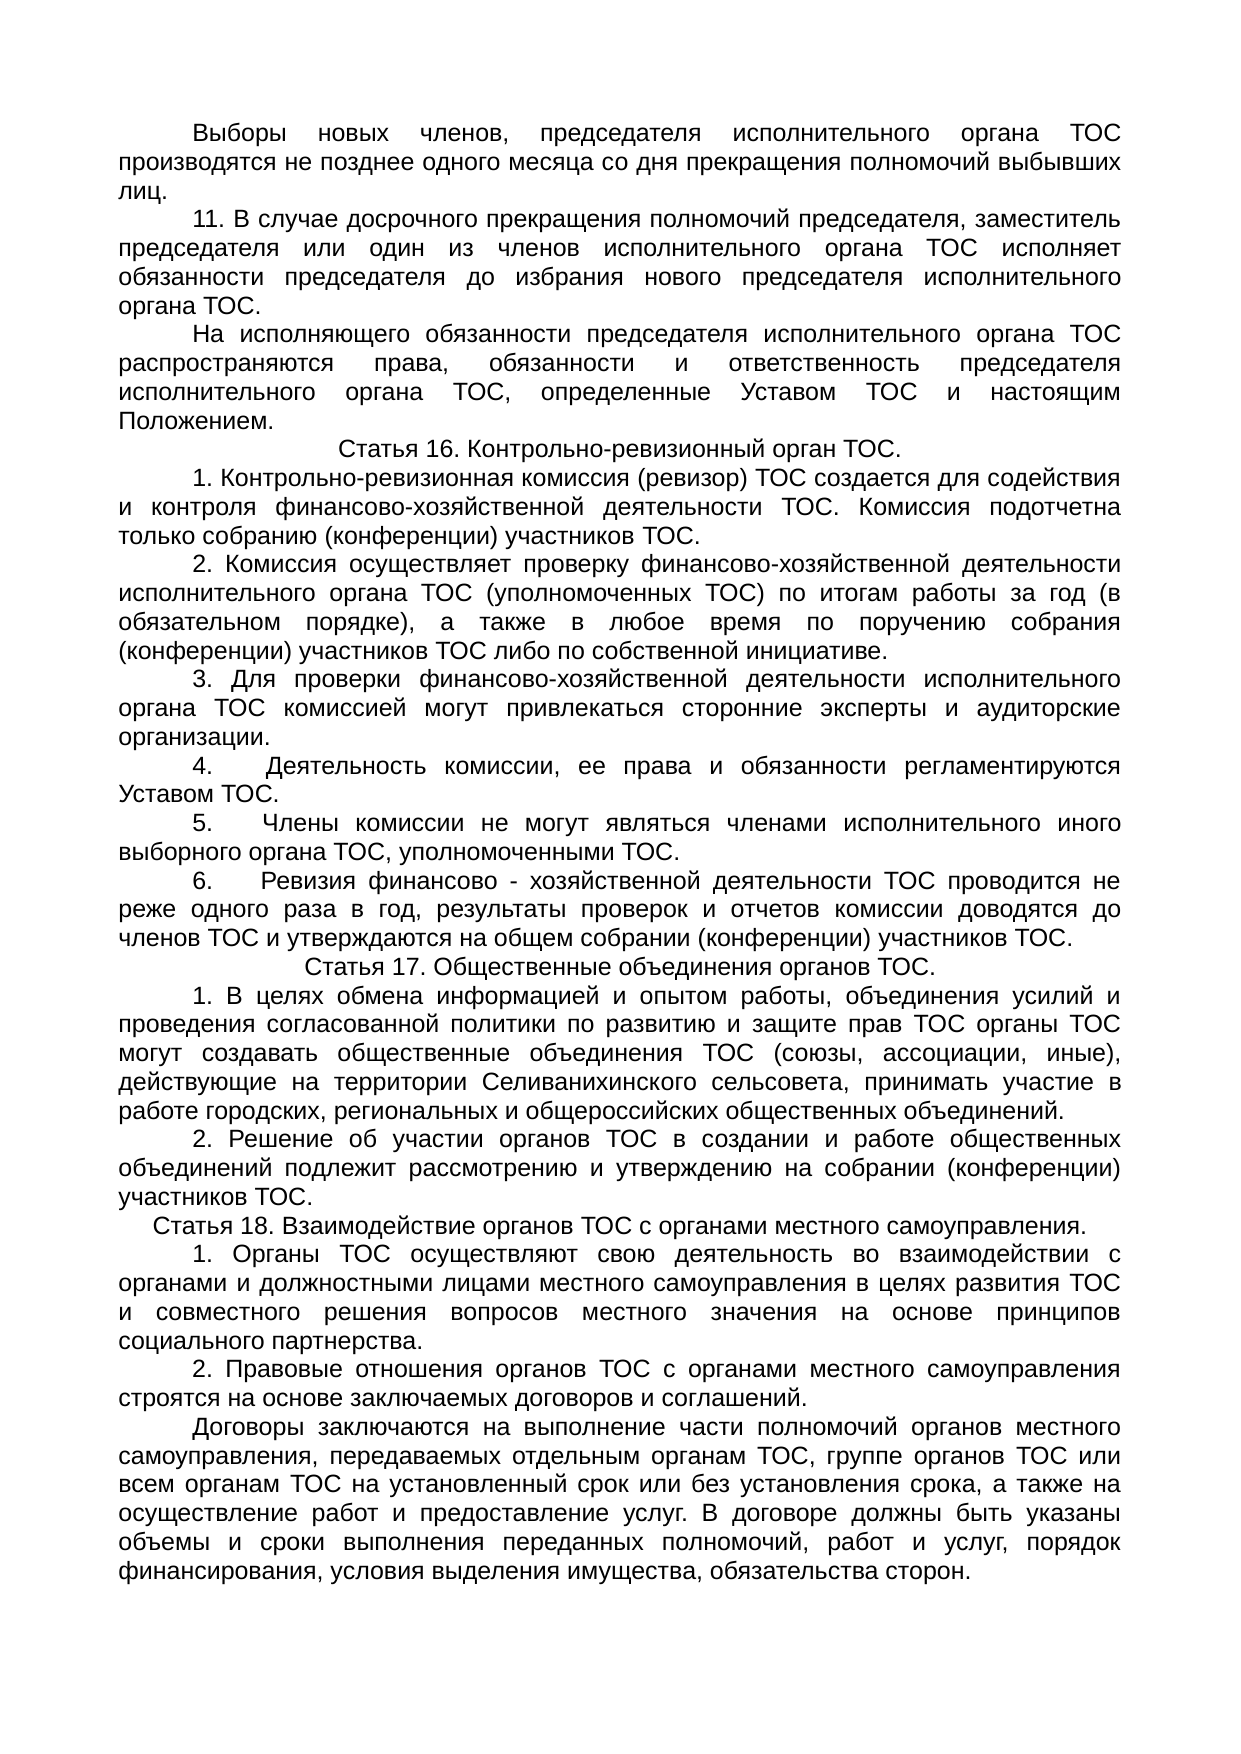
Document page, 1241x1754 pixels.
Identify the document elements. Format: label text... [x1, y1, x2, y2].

text 3. Для проверки финансово-хозяйственной деятельности исполнительного органа ТОС комиссией могут привлекаться сторонние эксперты и аудиторские организации. [118, 664, 1122, 751]
text 1. Контрольно-ревизионная комиссия (ревизор) ТОС создается для содействия и контроля финансово-хозяйственной деятельности ТОС. Комиссия подотчетна только собранию (конференции) участников ТОС. [118, 463, 1122, 549]
text 11. В случае досрочного прекращения полномочий председателя, заместитель председателя или один из членов исполнительного органа ТОС исполняет обязанности председателя до избрания нового председателя исполнительного органа ТОС. [118, 204, 1122, 319]
text 5. Члены комиссии не могут являться членами исполнительного иного выборного органа ТОС, уполномоченными ТОС. [118, 808, 1122, 866]
text 1. В целях обмена информацией и опытом работы, объединения усилий и проведения согласованной политики по развитию и защите прав ТОС органы ТОС могут создавать общественные объединения ТОС (союзы, ассоциации, иные), действующие на территории Селиванихинского сельсовета, принимать участие в работе городских, региональных и общероссийских общественных объединений. [118, 981, 1122, 1124]
text Статья 17. Общественные объединения органов ТОС. [118, 952, 1122, 981]
text 4. Деятельность комиссии, ее права и обязанности регламентируются Уставом ТОС. [118, 751, 1122, 808]
text Статья 16. Контрольно-ревизионный орган ТОС. [118, 434, 1122, 463]
text Выборы новых членов, председателя исполнительного органа ТОС производятся не позднее одного месяца со дня прекращения полномочий выбывших лиц. [118, 118, 1122, 204]
text Статья 18. Взаимодействие органов ТОС с органами местного самоуправления. [118, 1211, 1122, 1239]
text 2. Правовые отношения органов ТОС с органами местного самоуправления строятся на основе заключаемых договоров и соглашений. [118, 1354, 1122, 1412]
text Договоры заключаются на выполнение части полномочий органов местного самоуправления, передаваемых отдельным органам ТОС, группе органов ТОС или всем органам ТОС на установленный срок или без установления срока, а также на осуществление работ и предоставление услуг. В договоре должны быть указаны объемы и сроки выполнения переданных полномочий, работ и услуг, порядок финансирования, условия выделения имущества, обязательства сторон. [118, 1412, 1122, 1584]
text 2. Решение об участии органов ТОС в создании и работе общественных объединений подлежит рассмотрению и утверждению на собрании (конференции) участников ТОС. [118, 1124, 1122, 1211]
text На исполняющего обязанности председателя исполнительного органа ТОС распространяются права, обязанности и ответственность председателя исполнительного органа ТОС, определенные Уставом ТОС и настоящим Положением. [118, 319, 1122, 434]
text 6. Ревизия финансово - хозяйственной деятельности ТОС проводится не реже одного раза в год, результаты проверок и отчетов комиссии доводятся до членов ТОС и утверждаются на общем собрании (конференции) участников ТОС. [118, 866, 1122, 952]
text 1. Органы ТОС осуществляют свою деятельность во взаимодействии с органами и должностными лицами местного самоуправления в целях развития ТОС и совместного решения вопросов местного значения на основе принципов социального партнерства. [118, 1239, 1122, 1354]
text 2. Комиссия осуществляет проверку финансово-хозяйственной деятельности исполнительного органа ТОС (уполномоченных ТОС) по итогам работы за год (в обязательном порядке), а также в любое время по поручению собрания (конференции) участников ТОС либо по собственной инициативе. [118, 549, 1122, 664]
